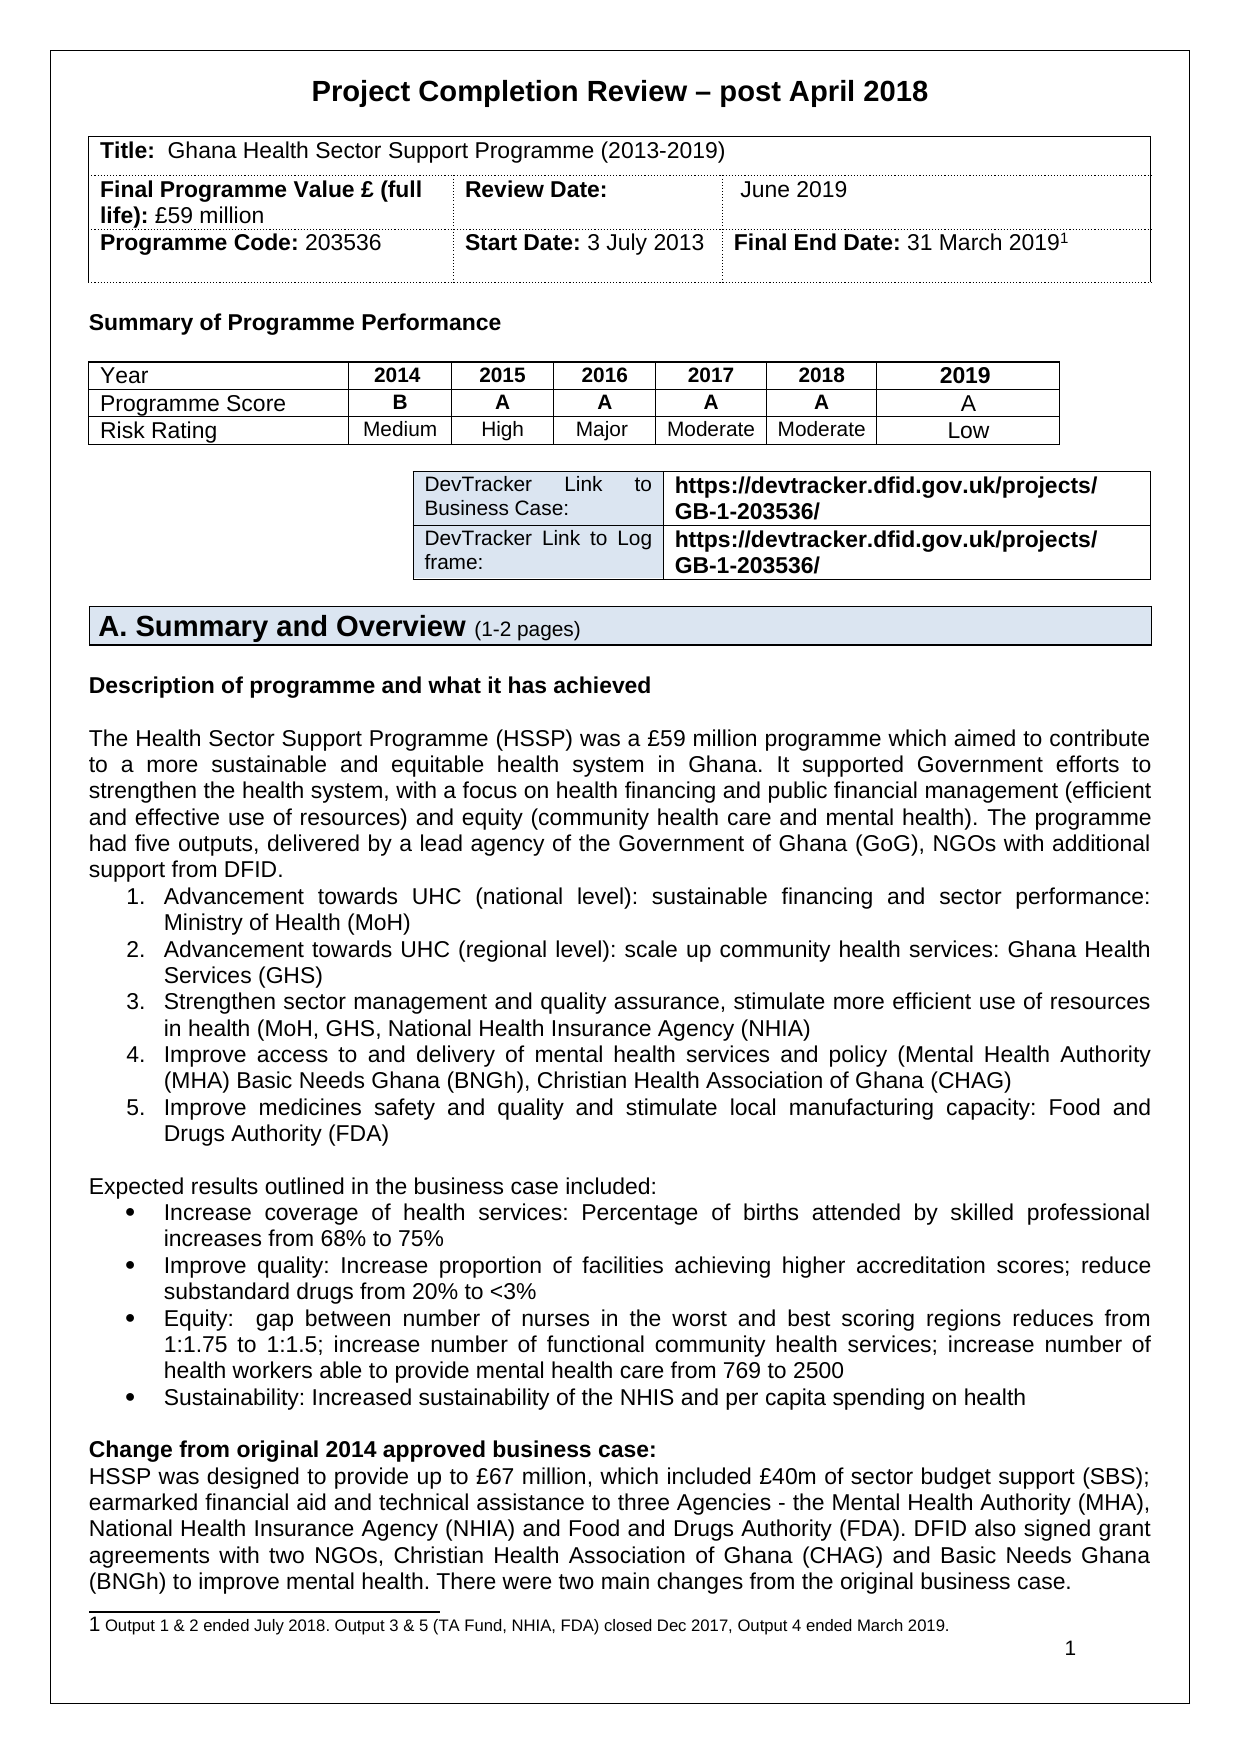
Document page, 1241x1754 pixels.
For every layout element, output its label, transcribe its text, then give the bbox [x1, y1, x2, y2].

text Project Completion Review – post April 2018 [89, 74, 1152, 107]
table_header 2014 [349, 363, 451, 389]
table_cell A [656, 390, 766, 416]
table_cell June 2019 [723, 175, 1150, 228]
table_header 2019 [877, 363, 1059, 389]
list Improve medicines safety and quality and stimulate local manufacturing capacity: Food and Drugs Authority (FDA) [126, 1094, 1152, 1146]
table_header 2015 [452, 363, 553, 389]
table_header https://devtracker.dfid.gov.uk/projects/GB-1-203536/ [664, 472, 1150, 525]
table_cell High [452, 417, 553, 443]
text Description of programme and what it has achieved [89, 672, 1152, 698]
table_cell DevTracker Link to Log frame: [414, 526, 663, 578]
table_cell Programme Code: 203536 [89, 229, 453, 282]
table_cell Major [554, 417, 655, 443]
list Strengthen sector management and quality assurance, stimulate more efficient use of resources in health (MoH, GHS, National Health Insurance Agency (NHIA) [126, 988, 1152, 1041]
table_cell https://devtracker.dfid.gov.uk/projects/GB-1-203536/ [664, 526, 1150, 578]
text Expected results outlined in the business case included: [89, 1173, 1152, 1199]
table_cell Moderate [767, 417, 876, 443]
table_cell A [877, 390, 1059, 416]
text Change from original 2014 approved business case: [89, 1436, 1152, 1463]
text HSSP was designed to provide up to £67 million, which included £40m of sector budget support (SBS); earmarked financial aid and technical assistance to three Agencies - the Mental Health Authority (MHA), National Health Insurance Agency (NHIA) and Food and Drugs Authority (FDA). DFID also signed grant agreements with two NGOs, Christian Health Association of Ghana (CHAG) and Basic Needs Ghana (BNGh) to improve mental health. There were two main changes from the original business case. [89, 1463, 1152, 1594]
table_cell Final End Date: 31 March 2019 [723, 229, 1150, 282]
table_cell B [349, 390, 451, 416]
table_header Year [89, 363, 348, 389]
table_cell A [554, 390, 655, 416]
table_cell Programme Score [89, 390, 348, 416]
list Advancement towards UHC (regional level): scale up community health services: Ghana Health Services (GHS) [126, 936, 1152, 988]
table_header Title: Ghana Health Sector Support Programme (2013-2019) [89, 137, 1150, 175]
text Summary of Programme Performance [89, 309, 1152, 335]
table_header 2018 [767, 363, 876, 389]
table_cell A [452, 390, 553, 416]
table_cell Start Date: 3 July 2013 [454, 229, 722, 282]
list Advancement towards UHC (national level): sustainable financing and sector performance: Ministry of Health (MoH) [126, 883, 1152, 936]
list Equity: gap between number of nurses in the worst and best scoring regions reduces from 1:1.75 to 1:1.5; increase number of functional community health services; increase number of health workers able to provide mental health care from 769 to 2500 [126, 1304, 1152, 1383]
text A. Summary and Overview (1-2 pages) [90, 607, 1151, 644]
table_cell Final Programme Value £ (full life): £59 million [89, 175, 453, 228]
table_header 2017 [656, 363, 766, 389]
table_header DevTracker Link to Business Case: [414, 472, 663, 525]
list Increase coverage of health services: Percentage of births attended by skilled professional increases from 68% to 75% [126, 1199, 1152, 1252]
list Improve access to and delivery of mental health services and policy (Mental Health Authority (MHA) Basic Needs Ghana (BNGh), Christian Health Association of Ghana (CHAG) [126, 1041, 1152, 1094]
table_cell A [767, 390, 876, 416]
table_cell Review Date: [454, 175, 722, 228]
table_cell Low [877, 417, 1059, 443]
table_cell Risk Rating [89, 417, 348, 443]
table_cell Moderate [656, 417, 766, 443]
list Sustainability: Increased sustainability of the NHIS and per capita spending on health [126, 1383, 1152, 1410]
list Improve quality: Increase proportion of facilities achieving higher accreditation scores; reduce substandard drugs from 20% to <3% [126, 1252, 1152, 1304]
table_cell Medium [349, 417, 451, 443]
text The Health Sector Support Programme (HSSP) was a £59 million programme which aimed to contribute to a more sustainable and equitable health system in Ghana. It supported Government efforts to strengthen the health system, with a focus on health financing and public financial management (efficient and effective use of resources) and equity (community health care and mental health). The programme had five outputs, delivered by a lead agency of the Government of Ghana (GoG), NGOs with additional support from DFID. [89, 725, 1152, 883]
table_header 2016 [554, 363, 655, 389]
